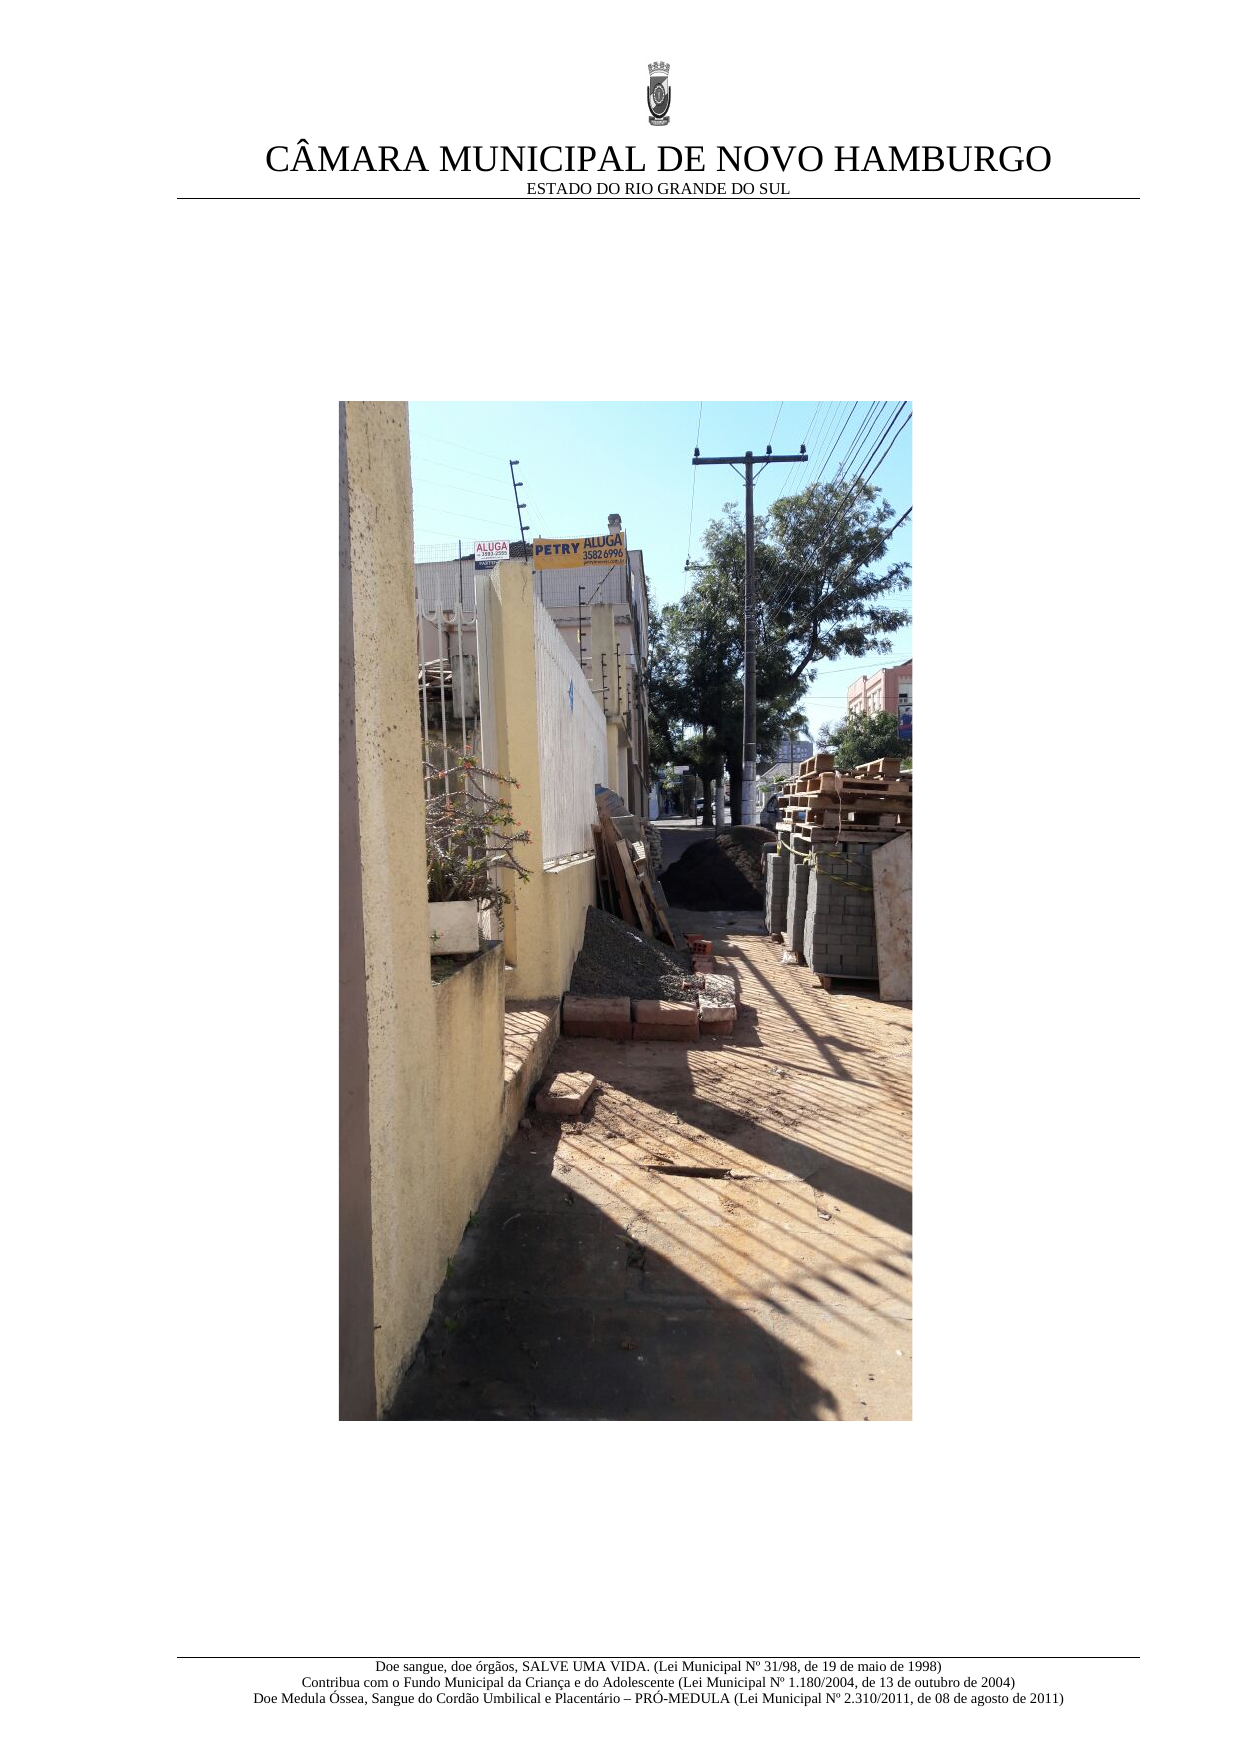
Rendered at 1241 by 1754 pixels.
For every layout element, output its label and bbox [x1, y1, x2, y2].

picture [338, 401, 913, 1421]
